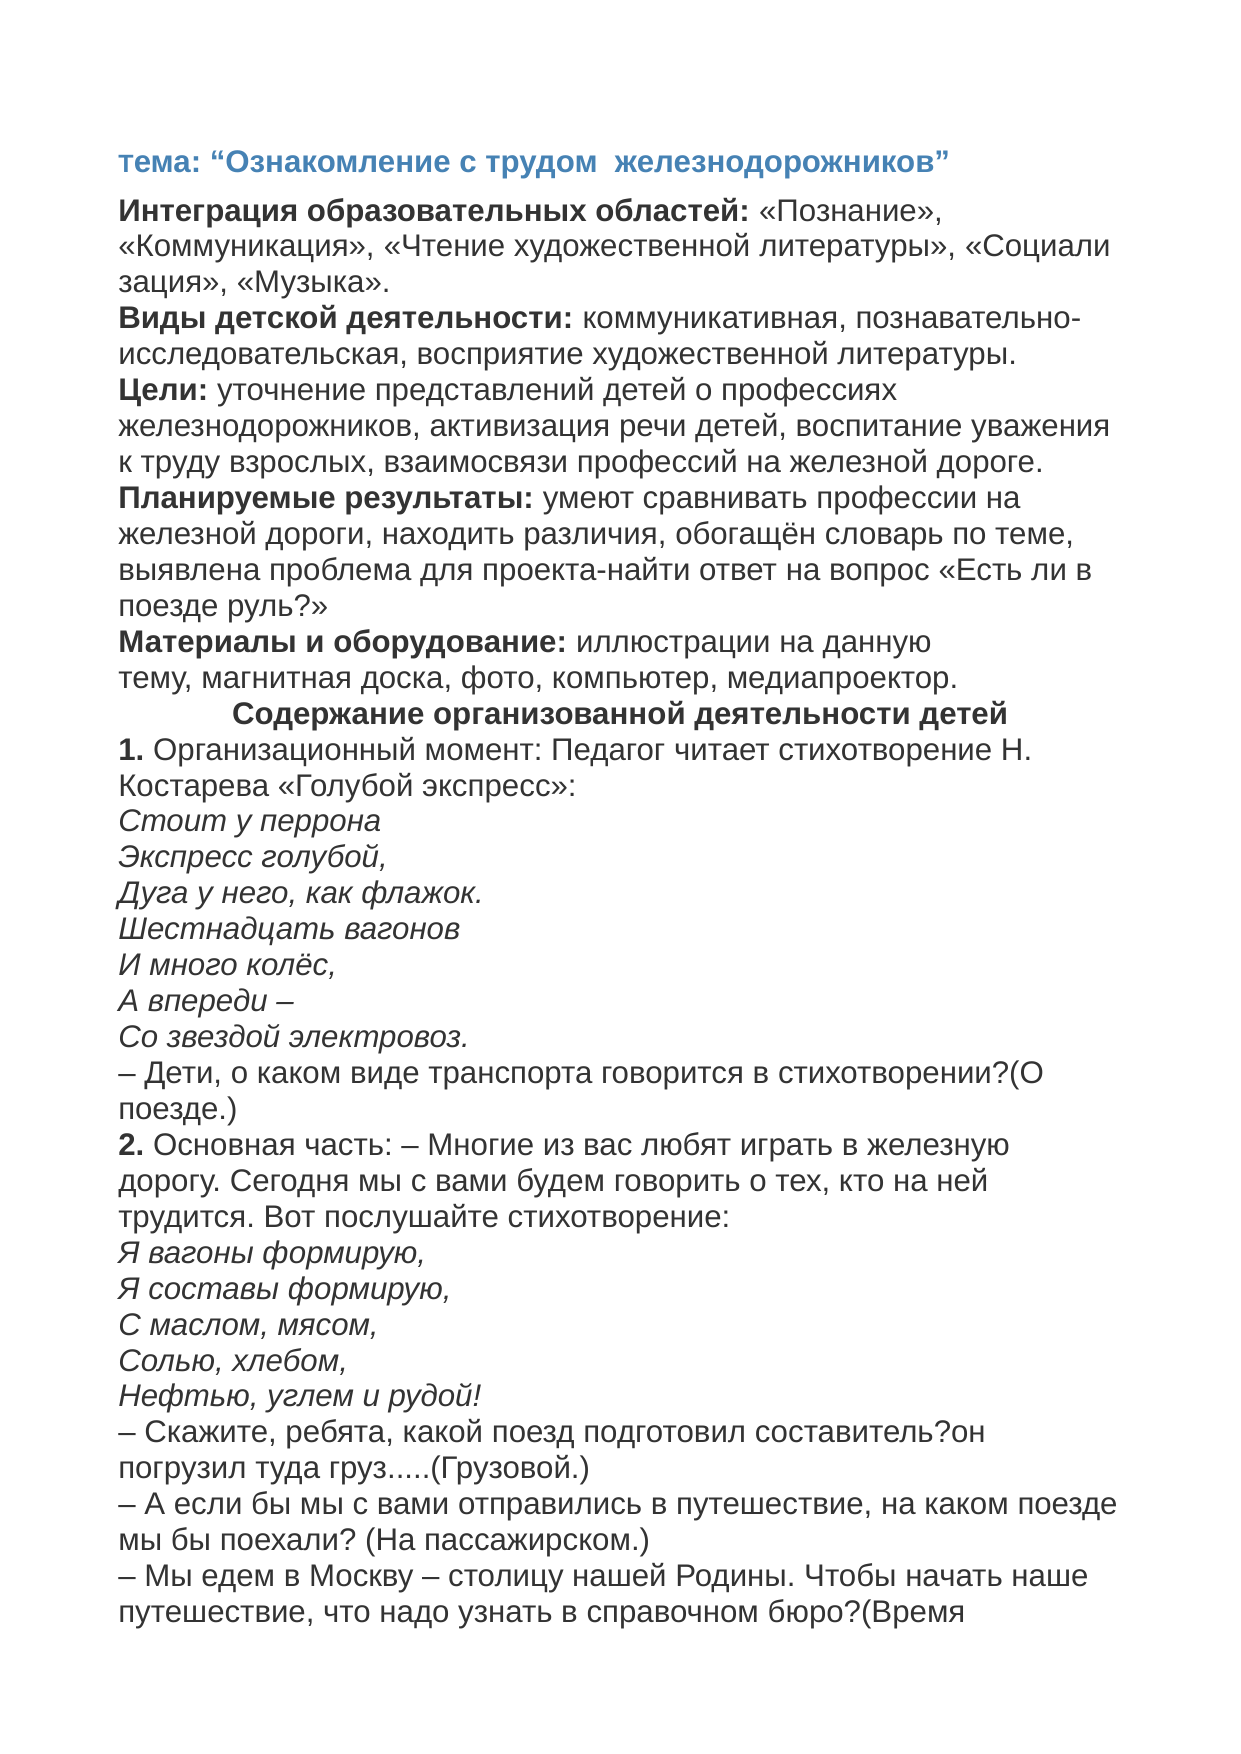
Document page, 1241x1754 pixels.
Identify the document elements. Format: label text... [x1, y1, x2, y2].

text 1. Организационный момент: Педагог читает стихотворение Н. Костарева «Голубой экспресс»: Стоит у перрона Экспресс голубой, Дуга у него, как флажок. Шестнадцать вагонов И много колёс, А впереди – Со звездой электровоз. – Дети, о каком виде транспорта говорится в стихотворении?(О поезде.) 2. Основная часть: – Многие из вас любят играть в железную дорогу. Сегодня мы с вами будем говорить о тех, кто на ней трудится. Вот послушайте стихотворение: Я вагоны формирую, Я составы формирую, С маслом, мясом, Солью, хлебом, Нефтью, углем и рудой! – Скажите, ребята, какой поезд подготовил составитель?он погрузил туда груз.....(Грузовой.) – А если бы мы с вами отправились в путешествие, на каком поезде мы бы поехали? (На пассажирском.) – Мы едем в Москву – столицу нашей Родины. Чтобы начать наше путешествие, что надо узнать в справочном бюро?(Время [118, 731, 1122, 1629]
subtitle Тема: “Ознакомление с трудом железнодорожников” [118, 143, 1122, 179]
text Интеграция образовательных областей: «Познание», «Коммуникация», «Чтение художественной литературы», «Социализация», «Музыка». Виды детской деятельности: коммуникативная, познавательно-исследовательская, восприятие художественной литературы. Цели: уточнение представлений детей о профессиях железнодорожников, активизация речи детей, воспитание уважения к труду взрослых, взаимосвязи профессий на железной дороге. Планируемые результаты: умеют сравнивать профессии на железной дороги, находить различия, обогащён словарь по теме, выявлена проблема для проекта-найти ответ на вопрос «Есть ли в поезде руль?» Материалы и оборудование: иллюстрации на данную тему, магнитная доска, фото, компьютер, медиапроектор. [118, 192, 1122, 695]
text Содержание организованной деятельности детей [118, 695, 1122, 731]
